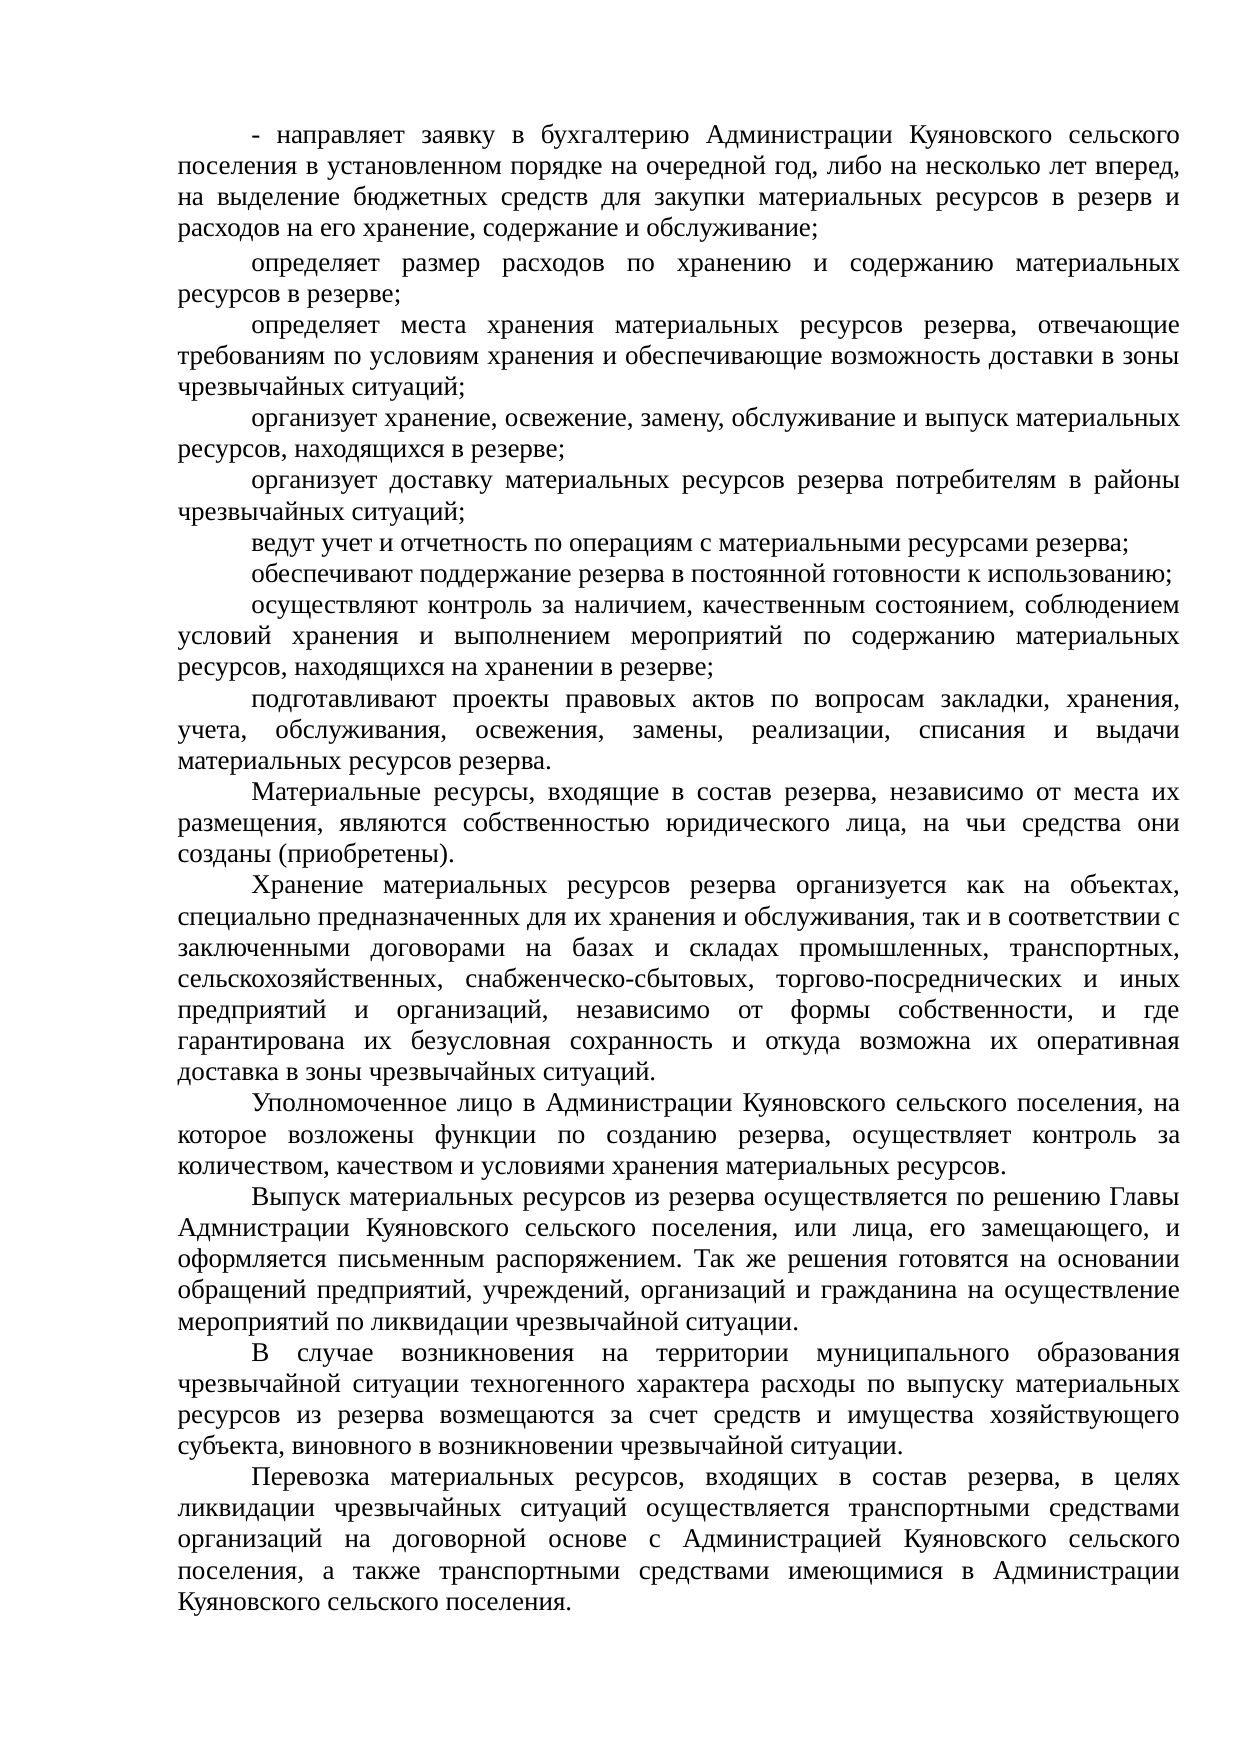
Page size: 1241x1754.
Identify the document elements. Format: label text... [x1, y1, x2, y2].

text Перевозка материальных ресурсов, входящих в состав резерва, в целях ликвидации чрезвычайных ситуаций осуществляется транспортными средствами организаций на договорной основе с Администрацией Куяновского сельского поселения, а также транспортными средствами имеющимися в Администрации Куяновского сельского поселения. [177, 1460, 1181, 1616]
text осуществляют контроль за наличием, качественным состоянием, соблюдением условий хранения и выполнением мероприятий по содержанию материальных ресурсов, находящихся на хранении в резерве; [177, 588, 1181, 682]
text определяет размер расходов по хранению и содержанию материальных ресурсов в резерве; [177, 246, 1181, 308]
text определяет места хранения материальных ресурсов резерва, отвечающие требованиям по условиям хранения и обеспечивающие возможность доставки в зоны чрезвычайных ситуаций; [177, 308, 1181, 401]
text Уполномоченное лицо в Администрации Куяновского сельского поселения, на которое возложены функции по созданию резерва, осуществляет контроль за количеством, качеством и условиями хранения материальных ресурсов. [177, 1087, 1181, 1180]
text Материальные ресурсы, входящие в состав резерва, независимо от места их размещения, являются собственностью юридического лица, на чьи средства они созданы (приобретены). [177, 775, 1181, 868]
text обеспечивают поддержание резерва в постоянной готовности к использованию; [177, 557, 1181, 588]
text Выпуск материальных ресурсов из резерва осуществляется по решению Главы Адмнистрации Куяновского сельского поселения, или лица, его замещающего, и оформляется письменным распоряжением. Так же решения готовятся на основании обращений предприятий, учреждений, организаций и гражданина на осуществление мероприятий по ликвидации чрезвычайной ситуации. [177, 1180, 1181, 1336]
text организует доставку материальных ресурсов резерва потребителям в районы чрезвычайных ситуаций; [177, 464, 1181, 526]
text Хранение материальных ресурсов резерва организуется как на объектах, специально предназначенных для их хранения и обслуживания, так и в соответствии с заключенными договорами на базах и складах промышленных, транспортных, сельскохозяйственных, снабженческо-сбытовых, торгово-посреднических и иных предприятий и организаций, независимо от формы собственности, и где гарантирована их безусловная сохранность и откуда возможна их оперативная доставка в зоны чрезвычайных ситуаций. [177, 868, 1181, 1087]
text - направляет заявку в бухгалтерию Администрации Куяновского сельского поселения в установленном порядке на очередной год, либо на несколько лет вперед, на выделение бюджетных средств для закупки материальных ресурсов в резерв и расходов на его хранение, содержание и обслуживание; [177, 118, 1181, 243]
text организует хранение, освежение, замену, обслуживание и выпуск материальных ресурсов, находящихся в резерве; [177, 401, 1181, 464]
text В случае возникновения на территории муниципального образования чрезвычайной ситуации техногенного характера расходы по выпуску материальных ресурсов из резерва возмещаются за счет средств и имущества хозяйствующего субъекта, виновного в возникновении чрезвычайной ситуации. [177, 1336, 1181, 1460]
text ведут учет и отчетность по операциям с материальными ресурсами резерва; [177, 526, 1181, 557]
text подготавливают проекты правовых актов по вопросам закладки, хранения, учета, обслуживания, освежения, замены, реализации, списания и выдачи материальных ресурсов резерва. [177, 682, 1181, 775]
